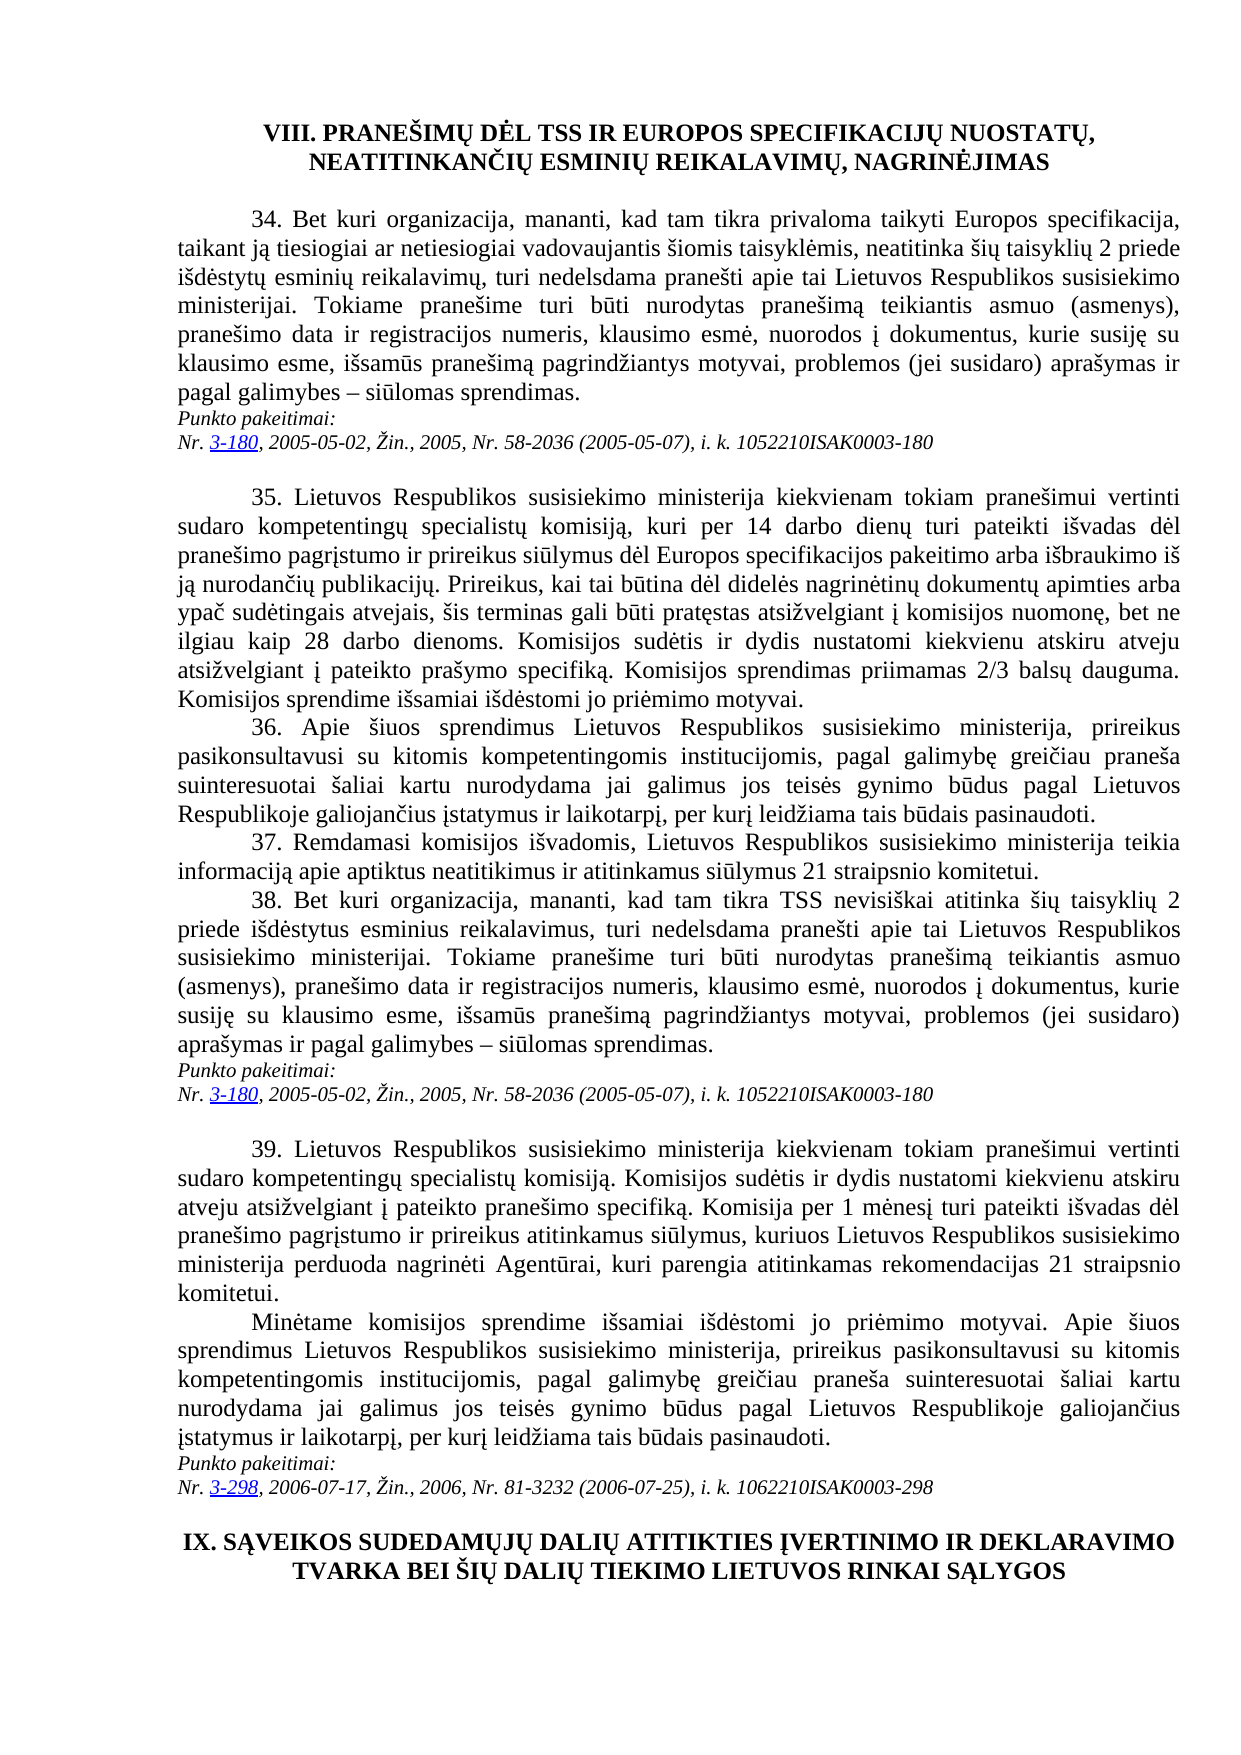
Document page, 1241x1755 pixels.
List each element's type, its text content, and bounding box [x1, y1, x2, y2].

text Nr. 3-180, 2005-05-02, Žin., 2005, Nr. 58-2036 (2005-05-07), i. k. 1052210ISAK0003-180 [177, 430, 1181, 454]
text Punkto pakeitimai: [177, 1451, 1181, 1475]
text 39. Lietuvos Respublikos susisiekimo ministerija kiekvienam tokiam pranešimui vertinti sudaro kompetentingų specialistų komisiją. Komisijos sudėtis ir dydis nustatomi kiekvienu atskiru atveju atsižvelgiant į pateikto pranešimo specifiką. Komisija per 1 mėnesį turi pateikti išvadas dėl pranešimo pagrįstumo ir prireikus atitinkamus siūlymus, kuriuos Lietuvos Respublikos susisiekimo ministerija perduoda nagrinėti Agentūrai, kuri parengia atitinkamas rekomendacijas 21 straipsnio komitetui. [177, 1134, 1181, 1307]
text Punkto pakeitimai: [177, 406, 1181, 430]
text Minėtame komisijos sprendime išsamiai išdėstomi jo priėmimo motyvai. Apie šiuos sprendimus Lietuvos Respublikos susisiekimo ministerija, prireikus pasikonsultavusi su kitomis kompetentingomis institucijomis, pagal galimybę greičiau praneša suinteresuotai šaliai kartu nurodydama jai galimus jos teisės gynimo būdus pagal Lietuvos Respublikoje galiojančius įstatymus ir laikotarpį, per kurį leidžiama tais būdais pasinaudoti. [177, 1307, 1181, 1451]
text 37. Remdamasi komisijos išvadomis, Lietuvos Respublikos susisiekimo ministerija teikia informaciją apie aptiktus neatitikimus ir atitinkamus siūlymus 21 straipsnio komitetui. [177, 827, 1181, 885]
text Nr. 3-298, 2006-07-17, Žin., 2006, Nr. 81-3232 (2006-07-25), i. k. 1062210ISAK0003-298 [177, 1475, 1181, 1499]
text 36. Apie šiuos sprendimus Lietuvos Respublikos susisiekimo ministerija, prireikus pasikonsultavusi su kitomis kompetentingomis institucijomis, pagal galimybę greičiau praneša suinteresuotai šaliai kartu nurodydama jai galimus jos teisės gynimo būdus pagal Lietuvos Respublikoje galiojančius įstatymus ir laikotarpį, per kurį leidžiama tais būdais pasinaudoti. [177, 712, 1181, 827]
text Nr. 3-180, 2005-05-02, Žin., 2005, Nr. 58-2036 (2005-05-07), i. k. 1052210ISAK0003-180 [177, 1082, 1181, 1106]
text IX. Sąveikos sudedamųjų dalių atitikties įvertinimo ir deklaravimo tvarka bei šių dalių tiekimo lietuvos rinkai sąlygos [177, 1527, 1181, 1585]
text Punkto pakeitimai: [177, 1057, 1181, 1082]
text 34. Bet kuri organizacija, mananti, kad tam tikra privaloma taikyti Europos specifikacija, taikant ją tiesiogiai ar netiesiogiai vadovaujantis šiomis taisyklėmis, neatitinka šių taisyklių 2 priede išdėstytų esminių reikalavimų, turi nedelsdama pranešti apie tai Lietuvos Respublikos susisiekimo ministerijai. Tokiame pranešime turi būti nurodytas pranešimą teikiantis asmuo (asmenys), pranešimo data ir registracijos numeris, klausimo esmė, nuorodos į dokumentus, kurie susiję su klausimo esme, išsamūs pranešimą pagrindžiantys motyvai, problemos (jei susidaro) aprašymas ir pagal galimybes – siūlomas sprendimas. [177, 204, 1181, 406]
text 38. Bet kuri organizacija, mananti, kad tam tikra TSS nevisiškai atitinka šių taisyklių 2 priede išdėstytus esminius reikalavimus, turi nedelsdama pranešti apie tai Lietuvos Respublikos susisiekimo ministerijai. Tokiame pranešime turi būti nurodytas pranešimą teikiantis asmuo (asmenys), pranešimo data ir registracijos numeris, klausimo esmė, nuorodos į dokumentus, kurie susiję su klausimo esme, išsamūs pranešimą pagrindžiantys motyvai, problemos (jei susidaro) aprašymas ir pagal galimybes – siūlomas sprendimas. [177, 885, 1181, 1057]
text VIII. pranešimų dėl tss ir europos specifikacijų nuostatų, neatitinkančių esminių reikalavimų, nagrinėjimas [177, 118, 1181, 176]
text 35. Lietuvos Respublikos susisiekimo ministerija kiekvienam tokiam pranešimui vertinti sudaro kompetentingų specialistų komisiją, kuri per 14 darbo dienų turi pateikti išvadas dėl pranešimo pagrįstumo ir prireikus siūlymus dėl Europos specifikacijos pakeitimo arba išbraukimo iš ją nurodančių publikacijų. Prireikus, kai tai būtina dėl didelės nagrinėtinų dokumentų apimties arba ypač sudėtingais atvejais, šis terminas gali būti pratęstas atsižvelgiant į komisijos nuomonę, bet ne ilgiau kaip 28 darbo dienoms. Komisijos sudėtis ir dydis nustatomi kiekvienu atskiru atveju atsižvelgiant į pateikto prašymo specifiką. Komisijos sprendimas priimamas 2/3 balsų dauguma. Komisijos sprendime išsamiai išdėstomi jo priėmimo motyvai. [177, 482, 1181, 712]
